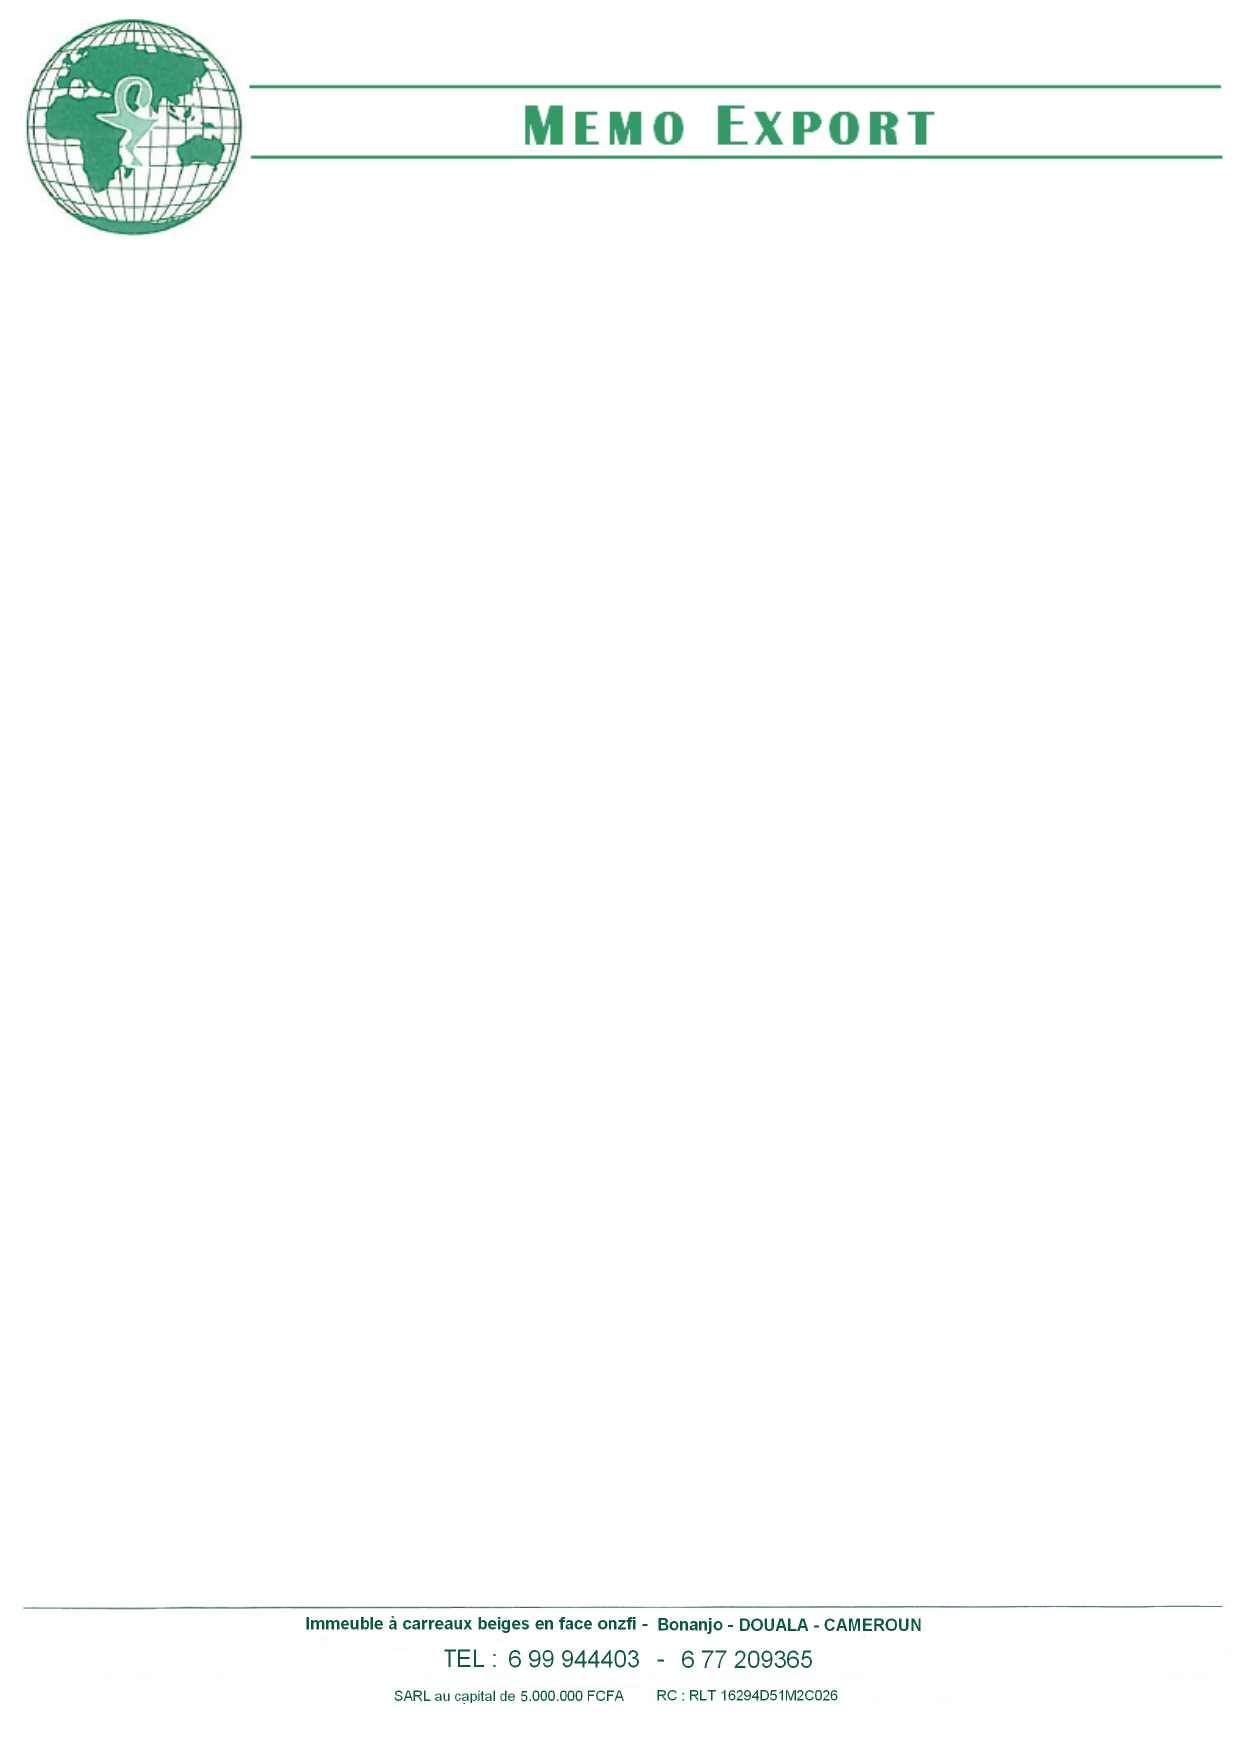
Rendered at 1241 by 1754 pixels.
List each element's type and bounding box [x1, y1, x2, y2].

picture [24, 18, 1226, 239]
picture [16, 1605, 1227, 1716]
